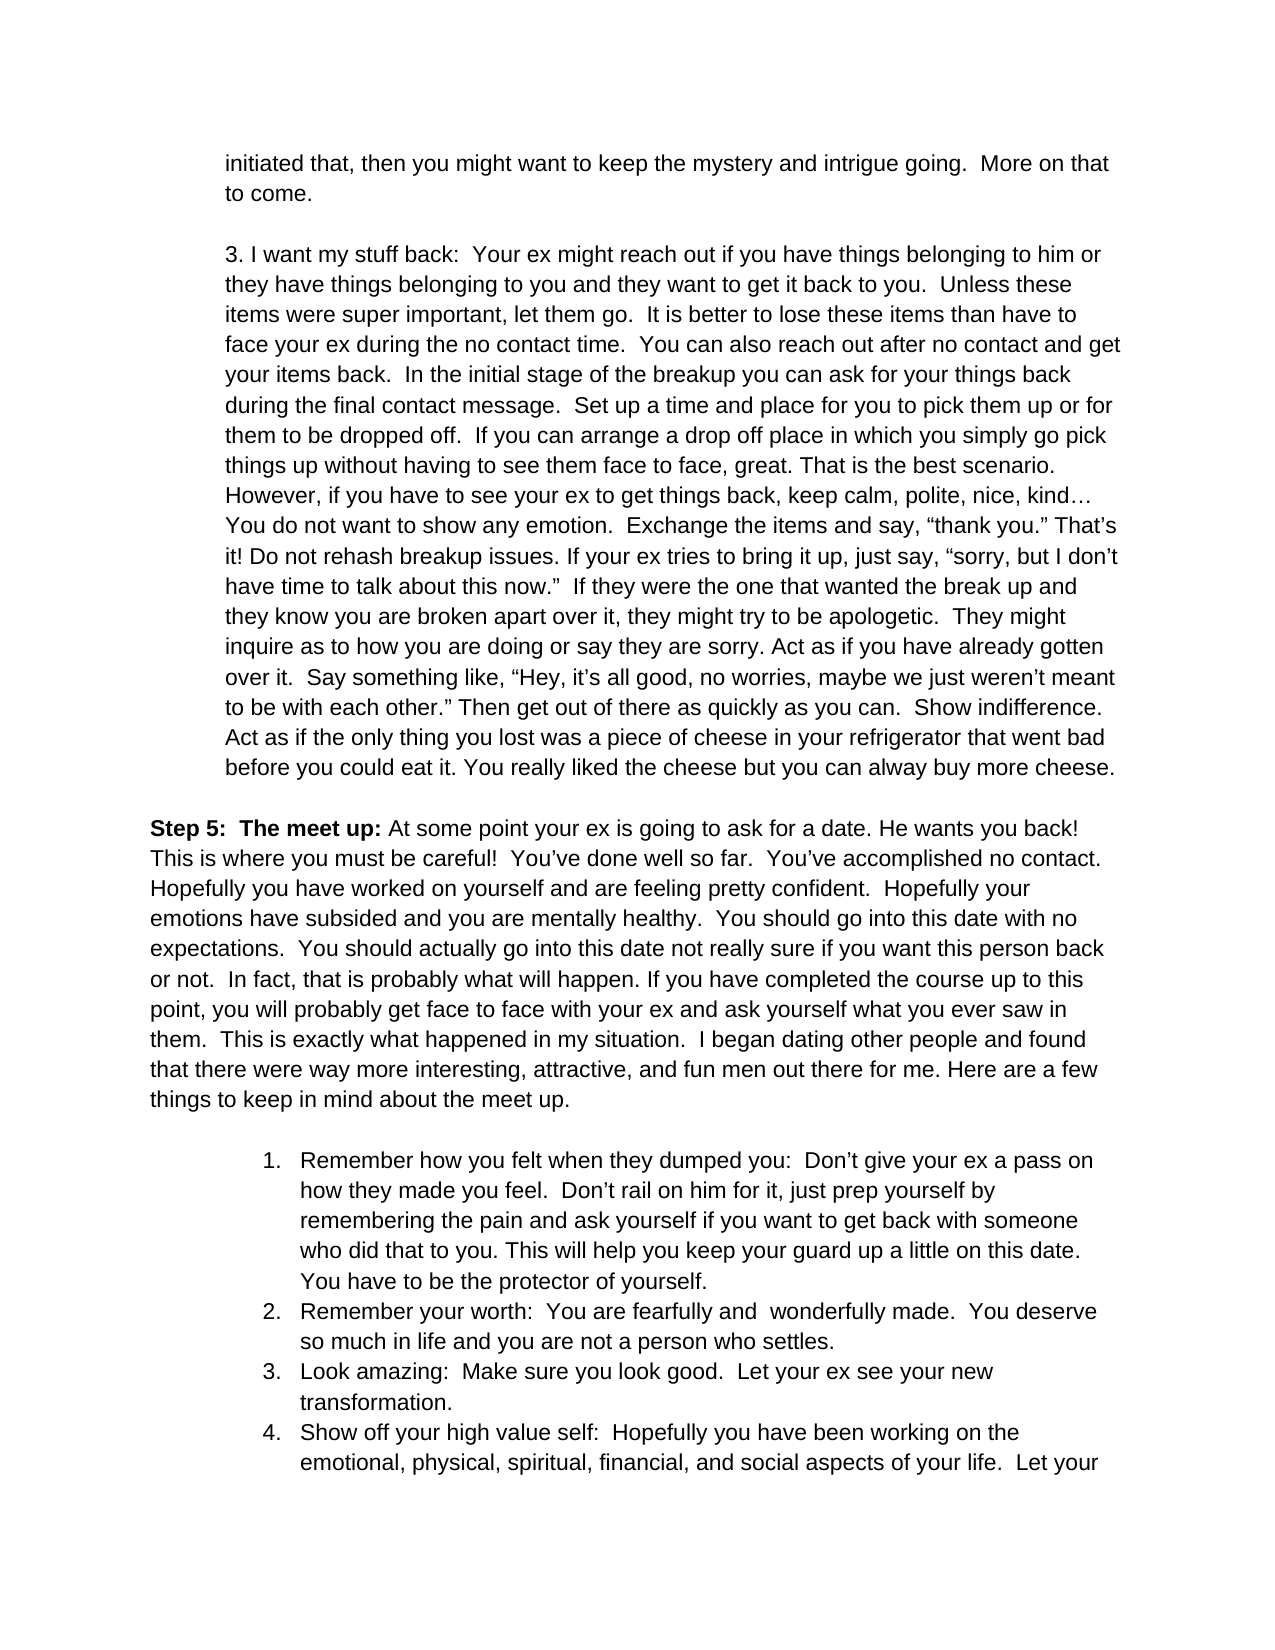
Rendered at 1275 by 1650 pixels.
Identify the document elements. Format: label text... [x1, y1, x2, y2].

list Show off your high value self: Hopefully you have been working on the emotional, physical, spiritual, financial, and social aspects of your life. Let your [262, 1419, 1125, 1475]
list Remember your worth: You are fearfully and wonderfully made. You deserve so much in life and you are not a person who settles. [262, 1298, 1125, 1354]
text initiated that, then you might want to keep the mystery and intrigue going. More on that to come. [225, 150, 1125, 207]
list Look amazing: Make sure you look good. Let your ex see your new transformation. [262, 1358, 1125, 1415]
list Remember how you felt when they dumped you: Don’t give your ex a pass on how they made you feel. Don’t rail on him for it, just prep yourself by remembering the pain and ask yourself if you want to get back with someone who did that to you. This will help you keep your guard up a little on this date. You have to be the protector of yourself. [262, 1147, 1125, 1294]
text 3. I want my stuff back: Your ex might reach out if you have things belonging to him or they have things belonging to you and they want to get it back to you. Unless these items were super important, let them go. It is better to lose these items than have to face your ex during the no contact time. You can also reach out after no contact and get your items back. In the initial stage of the breakup you can ask for your things back during the final contact message. Set up a time and place for you to pick them up or for them to be dropped off. If you can arrange a drop off place in which you simply go pick things up without having to see them face to face, great. That is the best scenario. However, if you have to see your ex to get things back, keep calm, polite, nice, kind… You do not want to show any emotion. Exchange the items and say, “thank you.” That’s it! Do not rehash breakup issues. If your ex tries to bring it up, just say, “sorry, but I don’t have time to talk about this now.” If they were the one that wanted the break up and they know you are broken apart over it, they might try to be apologetic. They might inquire as to how you are doing or say they are sorry. Act as if you have already gotten over it. Say something like, “Hey, it’s all good, no worries, maybe we just weren’t meant to be with each other.” Then get out of there as quickly as you can. Show indifference. Act as if the only thing you lost was a piece of cheese in your refrigerator that went bad before you could eat it. You really liked the cheese but you can alway buy more cheese. [225, 241, 1125, 781]
text Step 5: The meet up: At some point your ex is going to ask for a date. He wants you back! This is where you must be careful! You’ve done well so far. You’ve accomplished no contact. Hopefully you have worked on yourself and are feeling pretty confident. Hopefully your emotions have subsided and you are mentally healthy. You should go into this date with no expectations. You should actually go into this date not really sure if you want this person back or not. In fact, that is probably what will happen. If you have completed the course up to this point, you will probably get face to face with your ex and ask yourself what you ever saw in them. This is exactly what happened in my situation. I began dating other people and found that there were way more interesting, attractive, and fun men out there for me. Here are a few things to keep in mind about the meet up. [150, 814, 1125, 1113]
